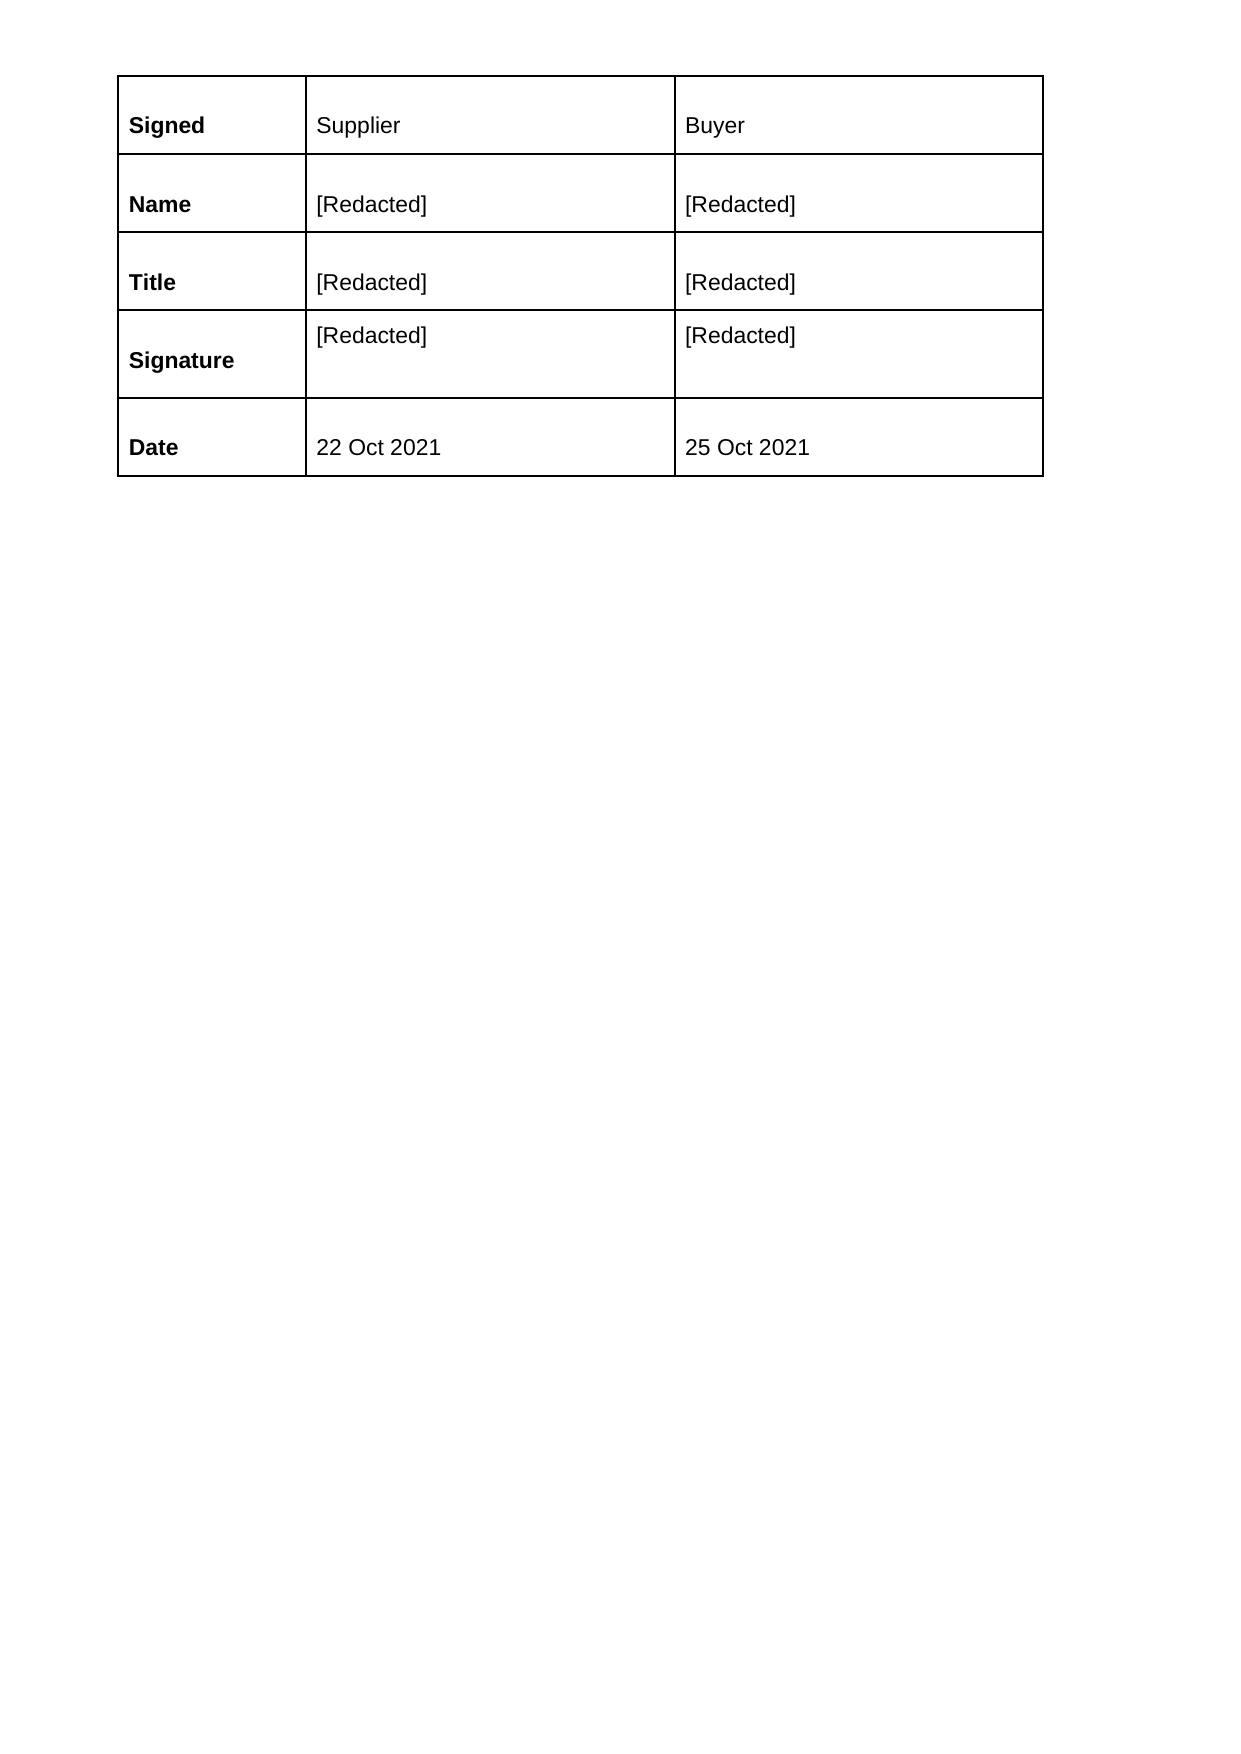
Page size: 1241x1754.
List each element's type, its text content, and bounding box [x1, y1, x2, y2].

table_cell 22 Oct 2021 [307, 399, 674, 475]
table_cell Title [119, 233, 305, 309]
table_cell [Redacted] [676, 311, 1042, 397]
table_header Supplier [307, 77, 674, 153]
table_cell Name [119, 155, 305, 231]
table_cell [Redacted] [307, 311, 674, 397]
table_cell 25 Oct 2021 [676, 399, 1042, 475]
table_cell [Redacted] [307, 233, 674, 309]
table_header Signed [119, 77, 305, 153]
table_cell [Redacted] [676, 233, 1042, 309]
table_cell Signature [119, 311, 305, 397]
table_cell [Redacted] [676, 155, 1042, 231]
table_cell Date [119, 399, 305, 475]
table_header Buyer [676, 77, 1042, 153]
table_cell [Redacted] [307, 155, 674, 231]
